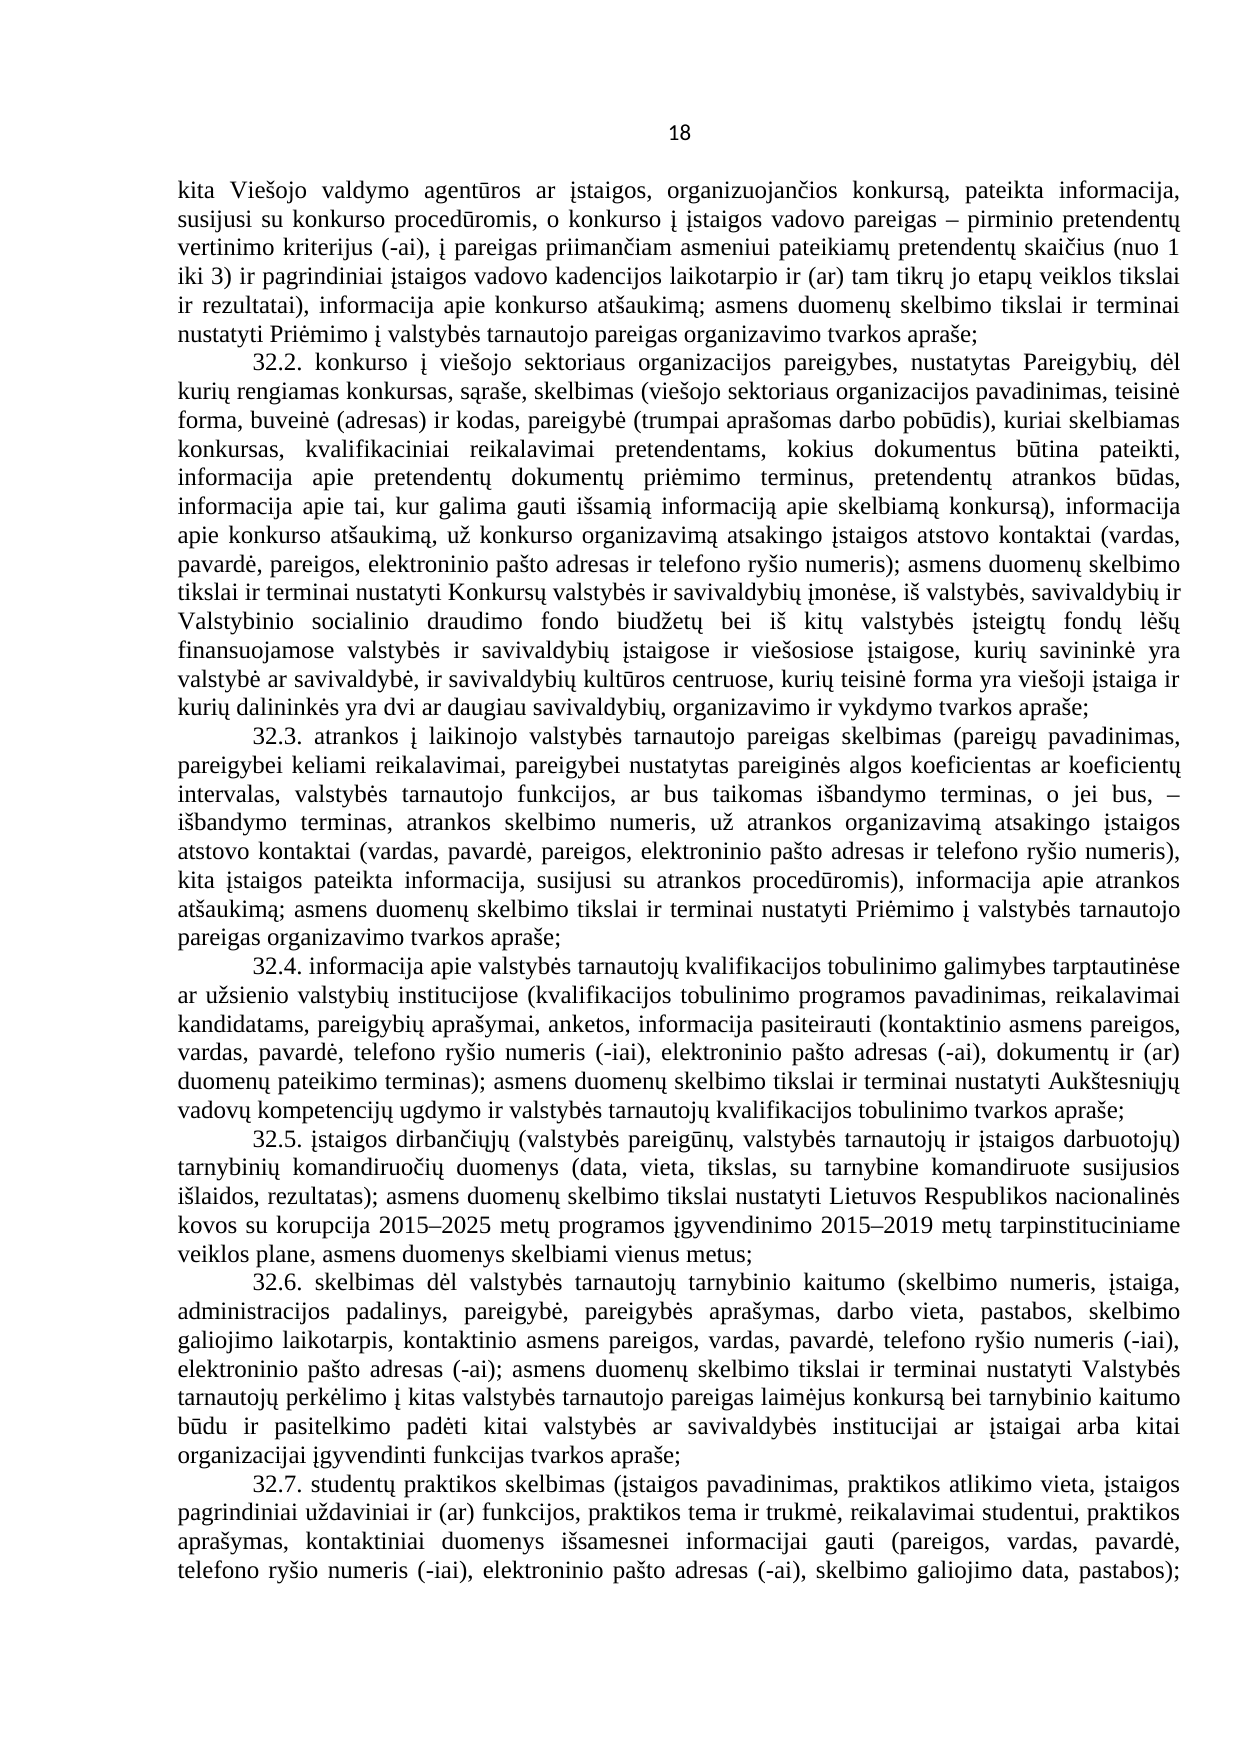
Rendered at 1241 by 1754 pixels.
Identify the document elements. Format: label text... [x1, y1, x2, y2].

text kita Viešojo valdymo agentūros ar įstaigos, organizuojančios konkursą, pateikta informacija, susijusi su konkurso procedūromis, o konkurso į įstaigos vadovo pareigas – pirminio pretendentų vertinimo kriterijus (-ai), į pareigas priimančiam asmeniui pateikiamų pretendentų skaičius (nuo 1 iki 3) ir pagrindiniai įstaigos vadovo kadencijos laikotarpio ir (ar) tam tikrų jo etapų veiklos tikslai ir rezultatai), informacija apie konkurso atšaukimą; asmens duomenų skelbimo tikslai ir terminai nustatyti Priėmimo į valstybės tarnautojo pareigas organizavimo tvarkos apraše; [177, 175, 1181, 347]
text 32.7. studentų praktikos skelbimas (įstaigos pavadinimas, praktikos atlikimo vieta, įstaigos pagrindiniai uždaviniai ir (ar) funkcijos, praktikos tema ir trukmė, reikalavimai studentui, praktikos aprašymas, kontaktiniai duomenys išsamesnei informacijai gauti (pareigos, vardas, pavardė, telefono ryšio numeris (-iai), elektroninio pašto adresas (-ai), skelbimo galiojimo data, pastabos); [177, 1469, 1181, 1584]
text 32.3. atrankos į laikinojo valstybės tarnautojo pareigas skelbimas (pareigų pavadinimas, pareigybei keliami reikalavimai, pareigybei nustatytas pareiginės algos koeficientas ar koeficientų intervalas, valstybės tarnautojo funkcijos, ar bus taikomas išbandymo terminas, o jei bus, – išbandymo terminas, atrankos skelbimo numeris, už atrankos organizavimą atsakingo įstaigos atstovo kontaktai (vardas, pavardė, pareigos, elektroninio pašto adresas ir telefono ryšio numeris), kita įstaigos pateikta informacija, susijusi su atrankos procedūromis), informacija apie atrankos atšaukimą; asmens duomenų skelbimo tikslai ir terminai nustatyti Priėmimo į valstybės tarnautojo pareigas organizavimo tvarkos apraše; [177, 721, 1181, 951]
text 32.4. informacija apie valstybės tarnautojų kvalifikacijos tobulinimo galimybes tarptautinėse ar užsienio valstybių institucijose (kvalifikacijos tobulinimo programos pavadinimas, reikalavimai kandidatams, pareigybių aprašymai, anketos, informacija pasiteirauti (kontaktinio asmens pareigos, vardas, pavardė, telefono ryšio numeris (-iai), elektroninio pašto adresas (-ai), dokumentų ir (ar) duomenų pateikimo terminas); asmens duomenų skelbimo tikslai ir terminai nustatyti Aukštesniųjų vadovų kompetencijų ugdymo ir valstybės tarnautojų kvalifikacijos tobulinimo tvarkos apraše; [177, 951, 1181, 1124]
text 32.2. konkurso į viešojo sektoriaus organizacijos pareigybes, nustatytas Pareigybių, dėl kurių rengiamas konkursas, sąraše, skelbimas (viešojo sektoriaus organizacijos pavadinimas, teisinė forma, buveinė (adresas) ir kodas, pareigybė (trumpai aprašomas darbo pobūdis), kuriai skelbiamas konkursas, kvalifikaciniai reikalavimai pretendentams, kokius dokumentus būtina pateikti, informacija apie pretendentų dokumentų priėmimo terminus, pretendentų atrankos būdas, informacija apie tai, kur galima gauti išsamią informaciją apie skelbiamą konkursą), informacija apie konkurso atšaukimą, už konkurso organizavimą atsakingo įstaigos atstovo kontaktai (vardas, pavardė, pareigos, elektroninio pašto adresas ir telefono ryšio numeris); asmens duomenų skelbimo tikslai ir terminai nustatyti Konkursų valstybės ir savivaldybių įmonėse, iš valstybės, savivaldybių ir Valstybinio socialinio draudimo fondo biudžetų bei iš kitų valstybės įsteigtų fondų lėšų finansuojamose valstybės ir savivaldybių įstaigose ir viešosiose įstaigose, kurių savininkė yra valstybė ar savivaldybė, ir savivaldybių kultūros centruose, kurių teisinė forma yra viešoji įstaiga ir kurių dalininkės yra dvi ar daugiau savivaldybių, organizavimo ir vykdymo tvarkos apraše; [177, 347, 1181, 721]
text 32.5. įstaigos dirbančiųjų (valstybės pareigūnų, valstybės tarnautojų ir įstaigos darbuotojų) tarnybinių komandiruočių duomenys (data, vieta, tikslas, su tarnybine komandiruote susijusios išlaidos, rezultatas); asmens duomenų skelbimo tikslai nustatyti Lietuvos Respublikos nacionalinės kovos su korupcija 2015–2025 metų programos įgyvendinimo 2015–2019 metų tarpinstituciniame veiklos plane, asmens duomenys skelbiami vienus metus; [177, 1124, 1181, 1267]
text 32.6. skelbimas dėl valstybės tarnautojų tarnybinio kaitumo (skelbimo numeris, įstaiga, administracijos padalinys, pareigybė, pareigybės aprašymas, darbo vieta, pastabos, skelbimo galiojimo laikotarpis, kontaktinio asmens pareigos, vardas, pavardė, telefono ryšio numeris (-iai), elektroninio pašto adresas (-ai); asmens duomenų skelbimo tikslai ir terminai nustatyti Valstybės tarnautojų perkėlimo į kitas valstybės tarnautojo pareigas laimėjus konkursą bei tarnybinio kaitumo būdu ir pasitelkimo padėti kitai valstybės ar savivaldybės institucijai ar įstaigai arba kitai organizacijai įgyvendinti funkcijas tvarkos apraše; [177, 1267, 1181, 1469]
